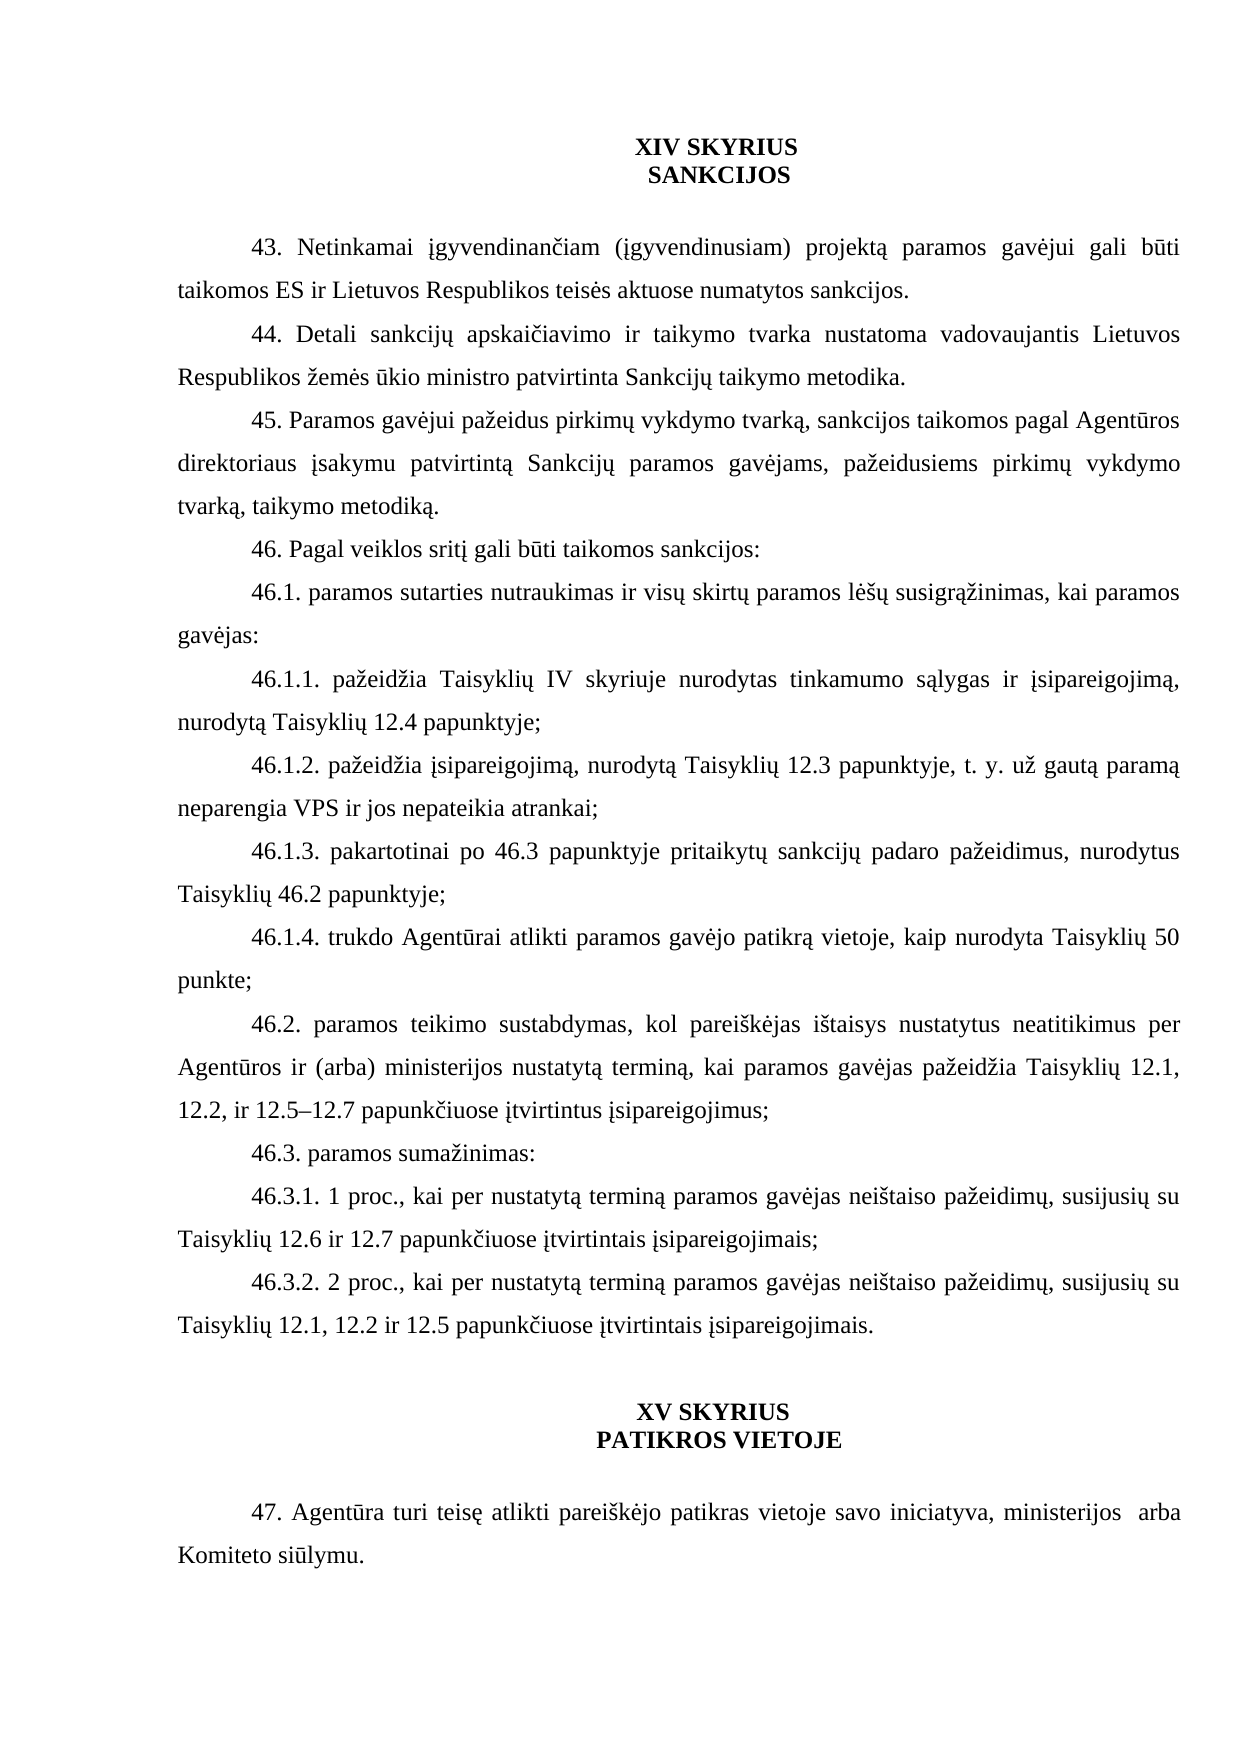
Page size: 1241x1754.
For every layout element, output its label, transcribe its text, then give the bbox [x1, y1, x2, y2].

text 46.1.2. pažeidžia įsipareigojimą, nurodytą Taisyklių 12.3 papunktyje, t. y. už gautą paramą neparengia VPS ir jos nepateikia atrankai; [177, 750, 1181, 822]
text 43. Netinkamai įgyvendinančiam (įgyvendinusiam) projektą paramos gavėjui gali būti taikomos ES ir Lietuvos Respublikos teisės aktuose numatytos sankcijos. [177, 232, 1181, 304]
text 46.3.1. 1 proc., kai per nustatytą terminą paramos gavėjas neištaiso pažeidimų, susijusių su Taisyklių 12.6 ir 12.7 papunkčiuose įtvirtintais įsipareigojimais; [177, 1181, 1181, 1253]
text XV SKYRIUS [177, 1397, 1181, 1426]
text 46.1.3. pakartotinai po 46.3 papunktyje pritaikytų sankcijų padaro pažeidimus, nurodytus Taisyklių 46.2 papunktyje; [177, 836, 1181, 908]
text 46.3.2. 2 proc., kai per nustatytą terminą paramos gavėjas neištaiso pažeidimų, susijusių su Taisyklių 12.1, 12.2 ir 12.5 papunkčiuose įtvirtintais įsipareigojimais. [177, 1267, 1181, 1339]
text 44. Detali sankcijų apskaičiavimo ir taikymo tvarka nustatoma vadovaujantis Lietuvos Respublikos žemės ūkio ministro patvirtinta Sankcijų taikymo metodika. [177, 319, 1181, 391]
text 46. Pagal veiklos sritį gali būti taikomos sankcijos: [177, 534, 1181, 563]
text 46.1. paramos sutarties nutraukimas ir visų skirtų paramos lėšų susigrąžinimas, kai paramos gavėjas: [177, 577, 1181, 649]
text PATIKROS VIETOJE [177, 1426, 1181, 1454]
text 45. Paramos gavėjui pažeidus pirkimų vykdymo tvarką, sankcijos taikomos pagal Agentūros direktoriaus įsakymu patvirtintą Sankcijų paramos gavėjams, pažeidusiems pirkimų vykdymo tvarką, taikymo metodiką. [177, 405, 1181, 520]
text 46.1.4. trukdo Agentūrai atlikti paramos gavėjo patikrą vietoje, kaip nurodyta Taisyklių 50 punkte; [177, 922, 1181, 994]
text XIV SKYRIUS [177, 132, 1181, 161]
text 46.1.1. pažeidžia Taisyklių IV skyriuje nurodytas tinkamumo sąlygas ir įsipareigojimą, nurodytą Taisyklių 12.4 papunktyje; [177, 664, 1181, 736]
text 46.2. paramos teikimo sustabdymas, kol pareiškėjas ištaisys nustatytus neatitikimus per Agentūros ir (arba) ministerijos nustatytą terminą, kai paramos gavėjas pažeidžia Taisyklių 12.1, 12.2, ir 12.5–12.7 papunkčiuose įtvirtintus įsipareigojimus; [177, 1009, 1181, 1124]
text 46.3. paramos sumažinimas: [177, 1138, 1181, 1167]
text SANKCIJOS [177, 161, 1181, 189]
text 47. Agentūra turi teisę atlikti pareiškėjo patikras vietoje savo iniciatyva, ministerijos arba Komiteto siūlymu. [177, 1497, 1181, 1569]
